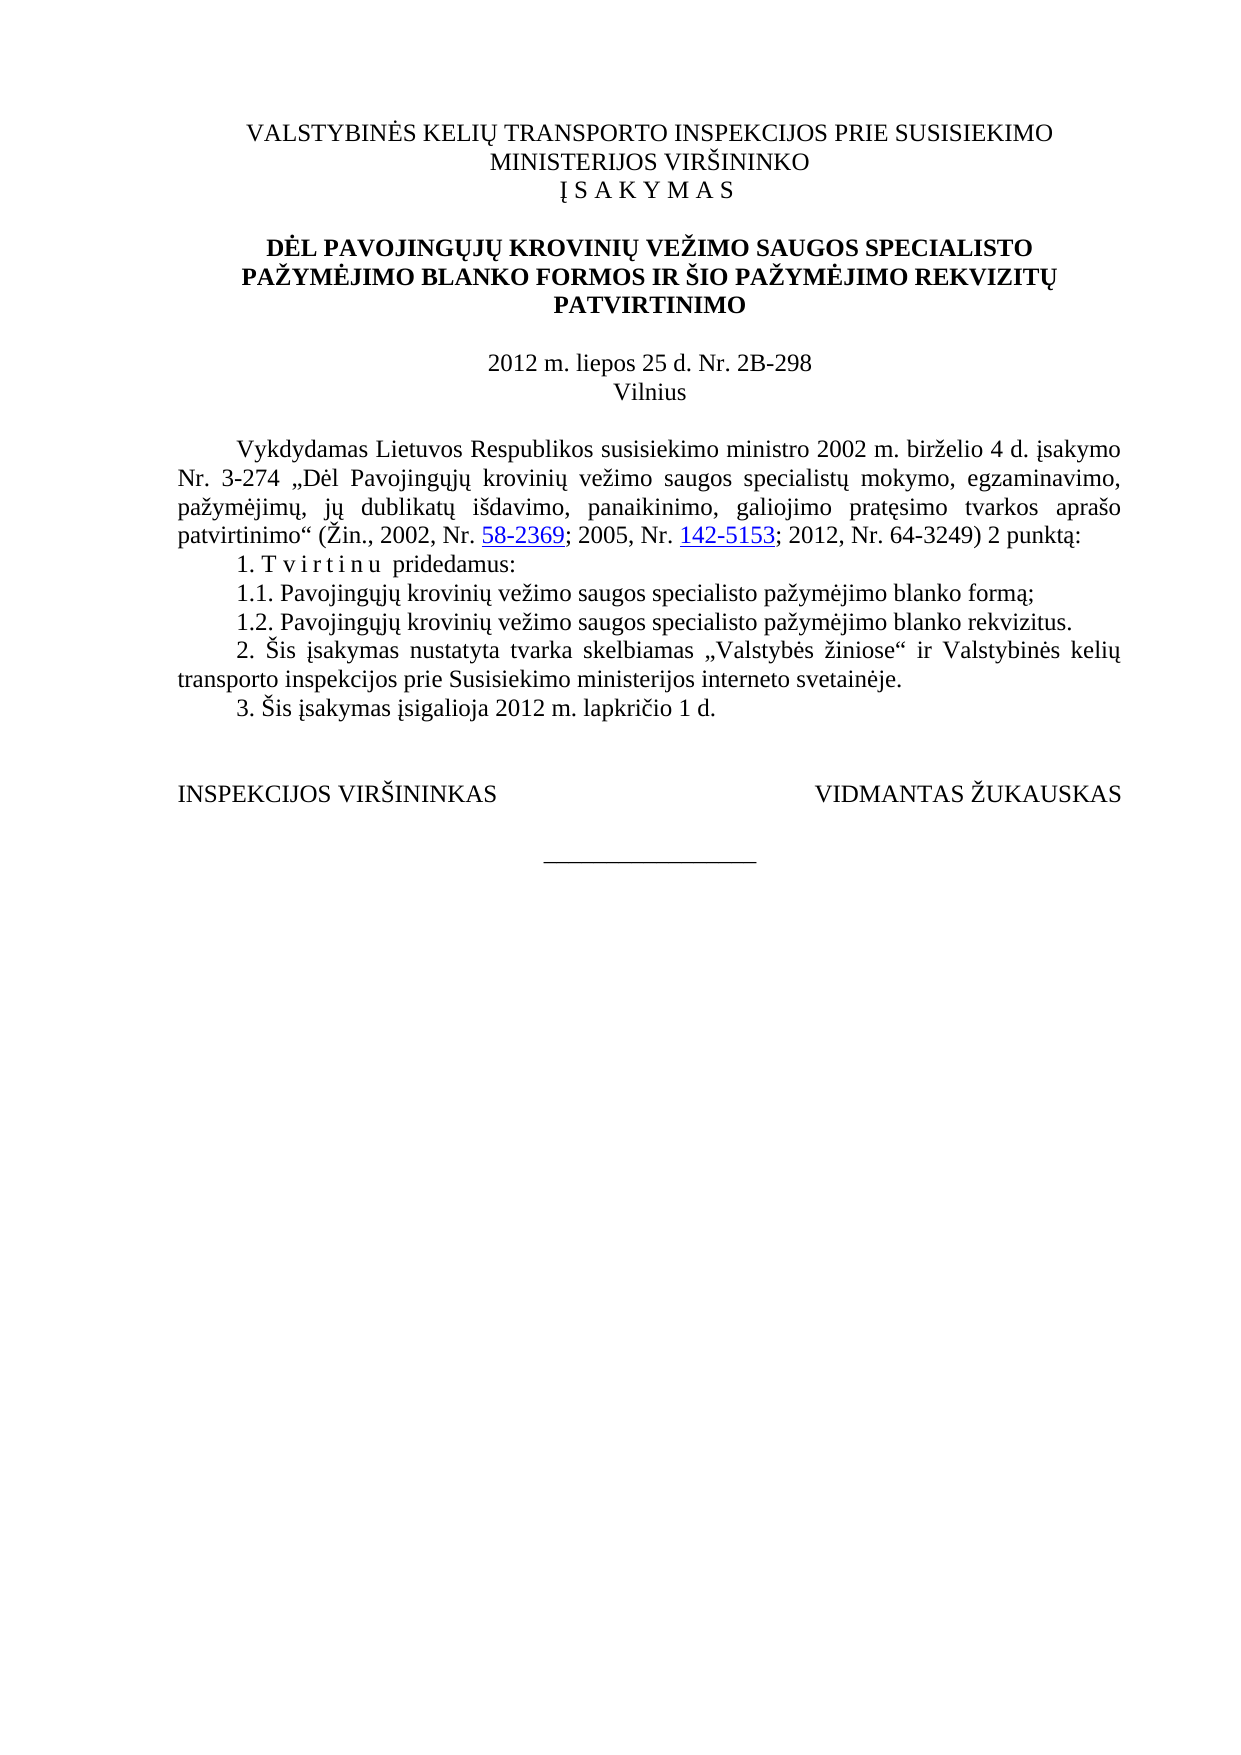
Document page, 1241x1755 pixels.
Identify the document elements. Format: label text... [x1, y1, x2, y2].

text DĖL PAVOJINGŲJŲ KROVINIŲ VEŽIMO SAUGOS SPECIALISTO PAŽYMĖJIMO BLANKO FORMOS IR ŠIO PAŽYMĖJIMO REKVIZITŲ PATVIRTINIMO [177, 233, 1122, 319]
text Vilnius [177, 377, 1122, 406]
text VALSTYBINĖS KELIŲ TRANSPORTO INSPEKCIJOS PRIE SUSISIEKIMO MINISTERIJOS VIRŠININKO [177, 118, 1122, 176]
text _________________ [177, 837, 1122, 866]
text 1. T virtinu pridedamus: [177, 549, 1122, 578]
text 2012 m. liepos 25 d. Nr. 2B-298 [177, 348, 1122, 377]
text Vykdydamas Lietuvos Respublikos susisiekimo ministro 2002 m. birželio 4 d. įsakymo Nr. 3-274 „Dėl Pavojingųjų krovinių vežimo saugos specialistų mokymo, egzaminavimo, pažymėjimų, jų dublikatų išdavimo, panaikinimo, galiojimo pratęsimo tvarkos aprašo patvirtinimo“ (Žin., 2002, Nr. 58-2369; 2005, Nr. 142-5153; 2012, Nr. 64-3249) 2 punktą: [177, 434, 1122, 549]
text Į S A K Y M A S [177, 176, 1122, 204]
text 3. Šis įsakymas įsigalioja 2012 m. lapkričio 1 d. [177, 693, 1122, 722]
text Inspekcijos viršininkas Vidmantas Žukauskas [177, 779, 1122, 808]
text 1.1. Pavojingųjų krovinių vežimo saugos specialisto pažymėjimo blanko formą; [177, 578, 1122, 607]
text 1.2. Pavojingųjų krovinių vežimo saugos specialisto pažymėjimo blanko rekvizitus. [177, 607, 1122, 636]
text 2. Šis įsakymas nustatyta tvarka skelbiamas „Valstybės žiniose“ ir Valstybinės kelių transporto inspekcijos prie Susisiekimo ministerijos interneto svetainėje. [177, 636, 1122, 693]
